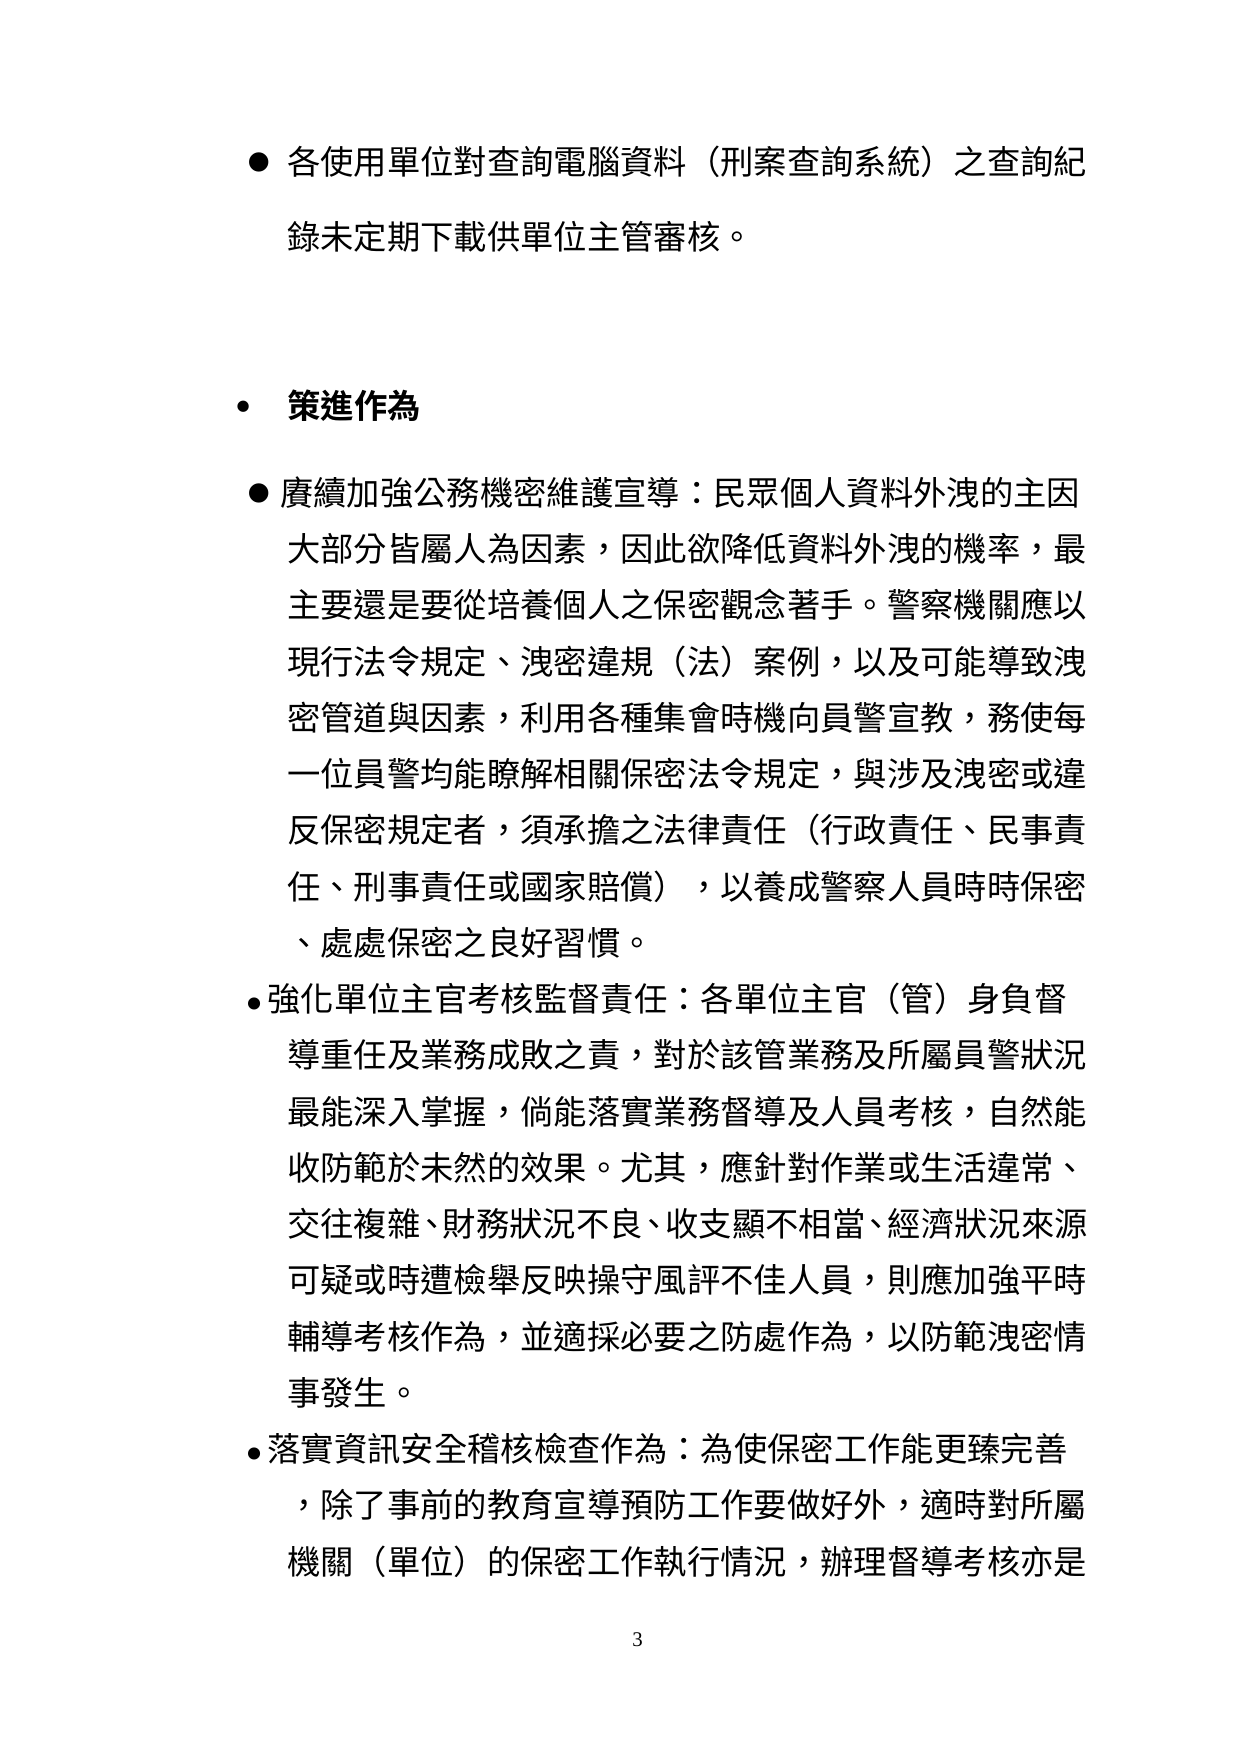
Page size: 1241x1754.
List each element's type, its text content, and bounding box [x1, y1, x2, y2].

list 落實資訊安全稽核檢查作為：為使保密工作能更臻完善，除了事前的教育宣導預防工作要做好外，適時對所屬機關（單位）的保密工作執行情況，辦理督導考核亦是 [246, 1417, 1087, 1585]
list 各使用單位對查詢電腦資料（刑案查詢系統）之查詢紀錄未定期下載供單位主管審核。 [246, 123, 1087, 273]
list 強化單位主官考核監督責任：各單位主官（管）身負督導重任及業務成敗之責，對於該管業務及所屬員警狀況最能深入掌握，倘能落實業務督導及人員考核，自然能收防範於未然的效果。尤其，應針對作業或生活違常、交往複雜、財務狀況不良、收支顯不相當、經濟狀況來源可疑或時遭檢舉反映操守風評不佳人員，則應加強平時輔導考核作為，並適採必要之防處作為，以防範洩密情事發生。 [242, 552, 1087, 1417]
list 策進作為 [237, 367, 1087, 442]
list 賡續加強公務機密維護宣導：民眾個人資料外洩的主因大部分皆屬人為因素，因此欲降低資料外洩的機率，最主要還是要從培養個人之保密觀念著手。警察機關應以現行法令規定、洩密違規（法）案例，以及可能導致洩密管道與因素，利用各種集會時機向員警宣教，務使每一位員警均能瞭解相關保密法令規定，與涉及洩密或違反保密規定者，須承擔之法律責任（行政責任、民事責任、刑事責任或國家賠償），以養成警察人員時時保密、處處保密之良好習慣。 [246, 460, 1087, 967]
